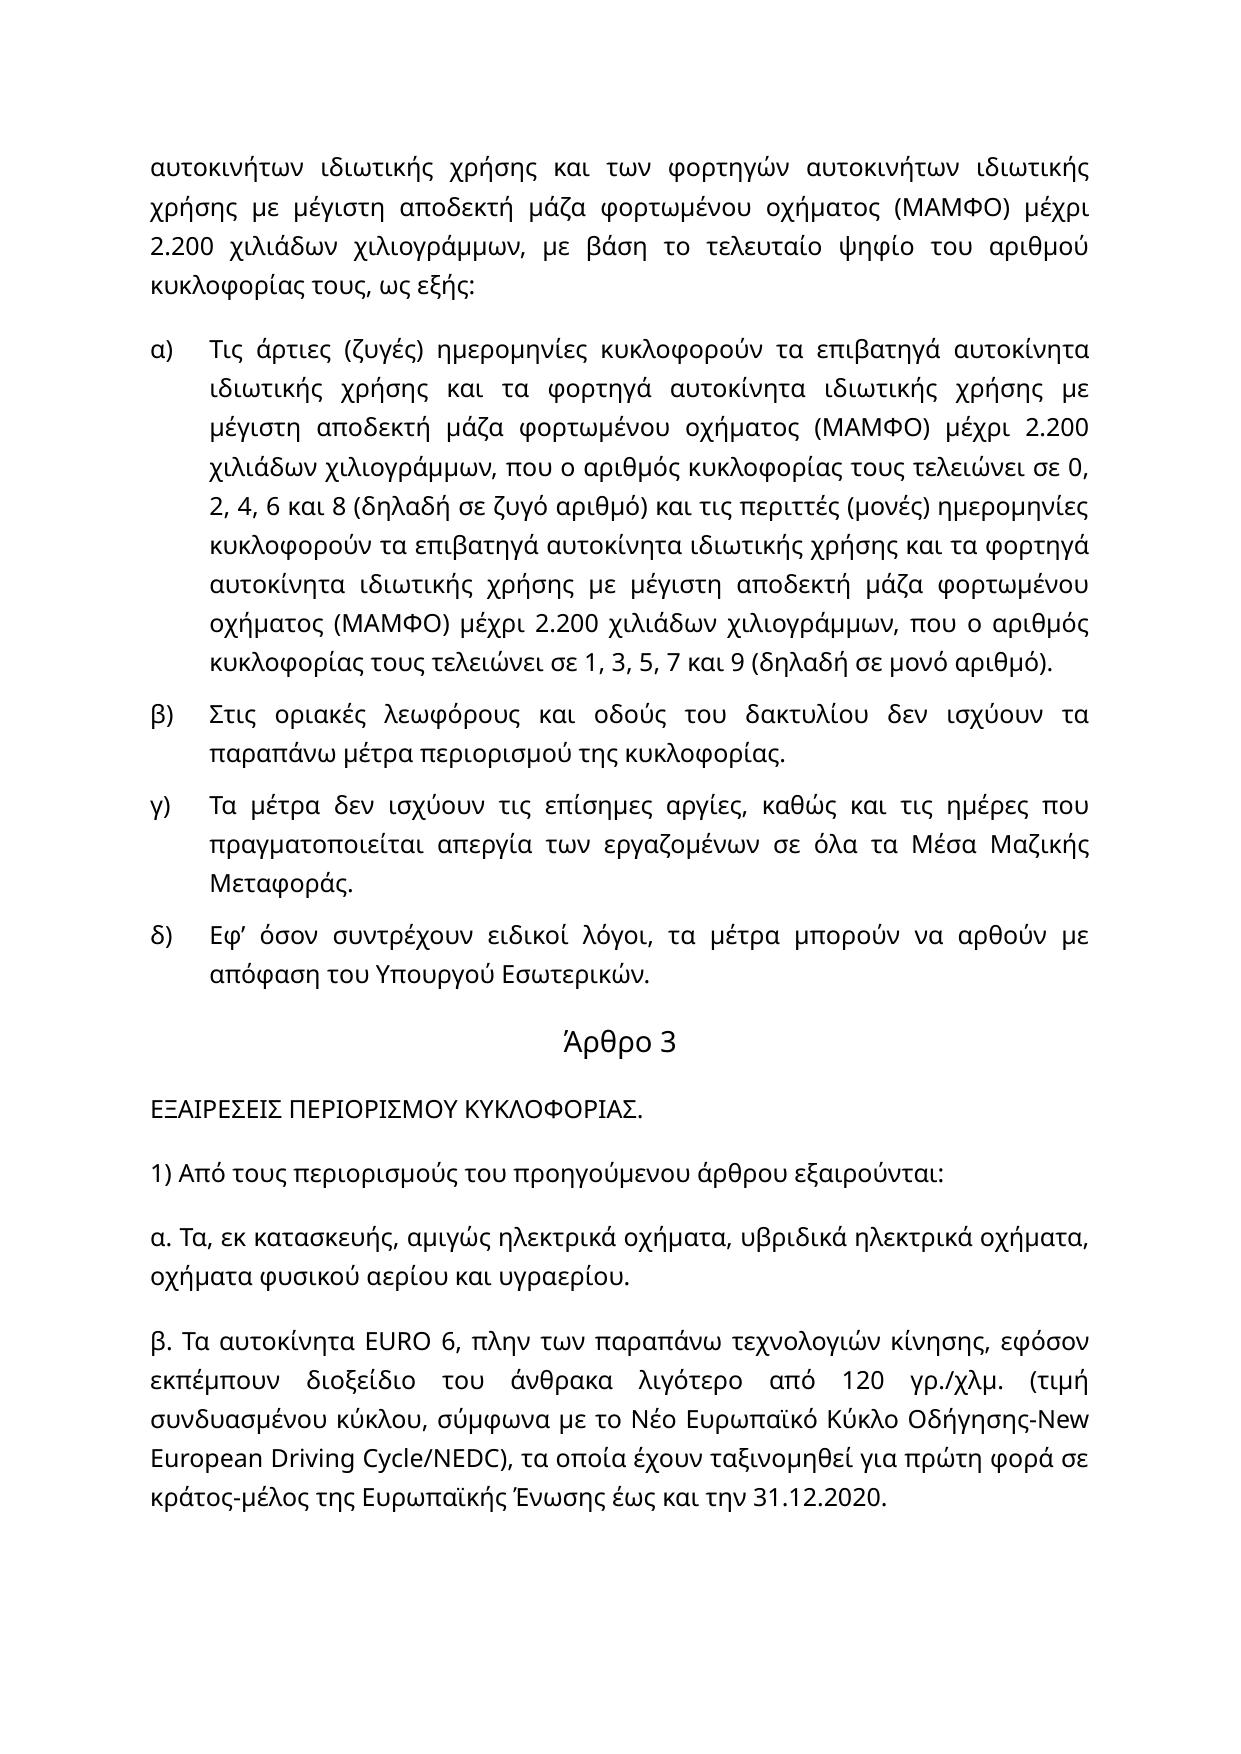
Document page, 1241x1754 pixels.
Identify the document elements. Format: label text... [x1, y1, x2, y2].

list α) Τις άρτιες (ζυγές) ημερομηνίες κυκλοφορούν τα επιβατηγά αυτοκίνητα ιδιωτικής χρήσης και τα φορτηγά αυτοκίνητα ιδιωτικής χρήσης με μέγιστη αποδεκτή μάζα φορτωμένου οχήματος (ΜΑΜΦΟ) μέχρι 2.200 χιλιάδων χιλιογράμμων, που ο αριθμός κυκλοφορίας τους τελειώνει σε 0, 2, 4, 6 και 8 (δηλαδή σε ζυγό αριθμό) και τις περιττές (μονές) ημερομηνίες κυκλοφορούν τα επιβατηγά αυτοκίνητα ιδιωτικής χρήσης και τα φορτηγά αυτοκίνητα ιδιωτικής χρήσης με μέγιστη αποδεκτή μάζα φορτωμένου οχήματος (ΜΑΜΦΟ) μέχρι 2.200 χιλιάδων χιλιογράμμων, που ο αριθμός κυκλοφορίας τους τελειώνει σε 1, 3, 5, 7 και 9 (δηλαδή σε μονό αριθμό). [150, 332, 1090, 679]
subtitle Άρθρο 3 [150, 1021, 1090, 1061]
text α. Τα, εκ κατασκευής, αμιγώς ηλεκτρικά οχήματα, υβριδικά ηλεκτρικά οχήματα, οχήματα φυσικού αερίου και υγραερίου. [150, 1220, 1090, 1293]
list δ) Εφ’ όσον συντρέχουν ειδικοί λόγοι, τα μέτρα μπορούν να αρθούν με απόφαση του Υπουργού Εσωτερικών. [150, 917, 1090, 991]
list γ) Τα μέτρα δεν ισχύουν τις επίσημες αργίες, καθώς και τις ημέρες που πραγματοποιείται απεργία των εργαζομένων σε όλα τα Μέσα Μαζικής Μεταφοράς. [150, 787, 1090, 900]
text ΕΞΑΙΡΕΣΕΙΣ ΠΕΡΙΟΡΙΣΜΟΥ ΚΥΚΛΟΦΟΡΙΑΣ. [150, 1091, 1090, 1126]
text β. Τα αυτοκίνητα EURO 6, πλην των παραπάνω τεχνολογιών κίνησης, εφόσον εκπέμπουν διοξείδιο του άνθρακα λιγότερο από 120 γρ./χλμ. (τιμή συνδυασμένου κύκλου, σύμφωνα με το Νέο Ευρωπαϊκό Κύκλο Οδήγησης-New European Driving Cycle/NEDC), τα οποία έχουν ταξινομηθεί για πρώτη φορά σε κράτος-μέλος της Ευρωπαϊκής Ένωσης έως και την 31.12.2020. [150, 1323, 1090, 1514]
text αυτοκινήτων ιδιωτικής χρήσης και των φορτηγών αυτοκινήτων ιδιωτικής χρήσης με μέγιστη αποδεκτή μάζα φορτωμένου οχήματος (ΜΑΜΦΟ) μέχρι 2.200 χιλιάδων χιλιογράμμων, με βάση το τελευταίο ψηφίο του αριθμού κυκλοφορίας τους, ως εξής: [150, 150, 1090, 302]
list β) Στις οριακές λεωφόρους και οδούς του δακτυλίου δεν ισχύουν τα παραπάνω μέτρα περιορισμού της κυκλοφορίας. [150, 697, 1090, 770]
text 1) Από τους περιορισμούς του προηγούμενου άρθρου εξαιρούνται: [150, 1156, 1090, 1190]
